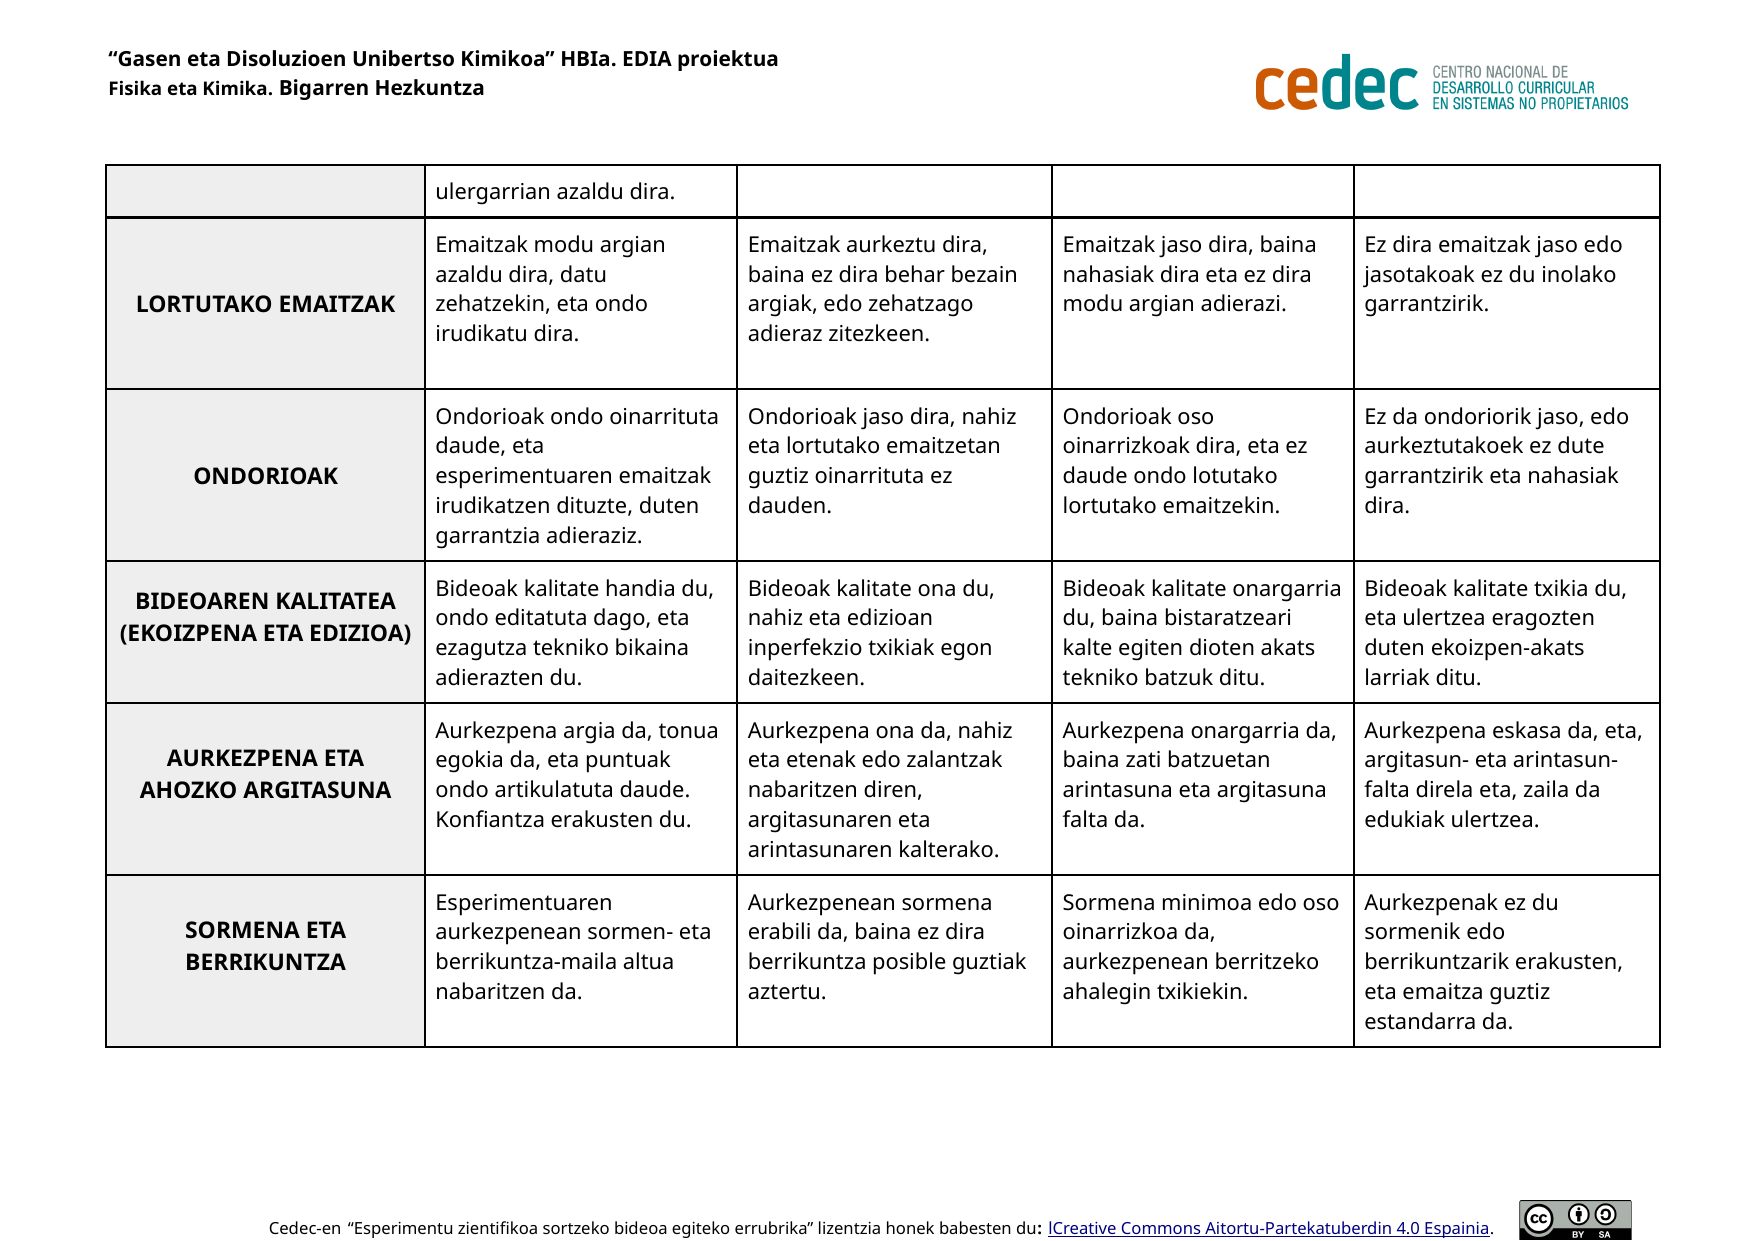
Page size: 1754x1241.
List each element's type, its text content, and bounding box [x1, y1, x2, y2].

table_cell [1355, 166, 1659, 216]
table_cell AURKEZPENA ETA AHOZKO ARGITASUNA [107, 704, 424, 874]
table_cell [1053, 166, 1353, 216]
table_cell Aurkezpena eskasa da, eta, argitasun- eta arintasun-falta direla eta, zaila da edukiak ulertzea. [1355, 704, 1659, 874]
table_cell Emaitzak aurkeztu dira, baina ez dira behar bezain argiak, edo zehatzago adieraz zitezkeen. [738, 219, 1051, 388]
table_cell [738, 166, 1051, 216]
table_cell Ez da ondoriorik jaso, edo aurkeztutakoek ez dute garrantzirik eta nahasiak dira. [1355, 390, 1659, 560]
table_cell Aurkezpena argia da, tonua egokia da, eta puntuak ondo artikulatuta daude. Konfiantza erakusten du. [426, 704, 736, 874]
table_cell SORMENA ETA BERRIKUNTZA [107, 876, 424, 1046]
table_cell Bideoak kalitate onargarria du, baina bistaratzeari kalte egiten dioten akats tekniko batzuk ditu. [1053, 562, 1353, 702]
table_cell Bideoak kalitate txikia du, eta ulertzea eragozten duten ekoizpen-akats larriak ditu. [1355, 562, 1659, 702]
table_cell Ondorioak ondo oinarrituta daude, eta esperimentuaren emaitzak irudikatzen dituzte, duten garrantzia adieraziz. [426, 390, 736, 560]
table_cell [107, 166, 424, 216]
table_cell Ondorioak oso oinarrizkoak dira, eta ez daude ondo lotutako lortutako emaitzekin. [1053, 390, 1353, 560]
picture [1253, 51, 1637, 120]
table_cell Aurkezpena onargarria da, baina zati batzuetan arintasuna eta argitasuna falta da. [1053, 704, 1353, 874]
table_cell Esperimentuaren aurkezpenean sormen- eta berrikuntza-maila altua nabaritzen da. [426, 876, 736, 1046]
table_cell Ez dira emaitzak jaso edo jasotakoak ez du inolako garrantzirik. [1355, 219, 1659, 388]
table_cell ulergarrian azaldu dira. [426, 166, 736, 216]
table_cell BIDEOAREN KALITATEA (EKOIZPENA ETA EDIZIOA) [107, 562, 424, 702]
table_cell Bideoak kalitate handia du, ondo editatuta dago, eta ezagutza tekniko bikaina adierazten du. [426, 562, 736, 702]
table_cell Ondorioak jaso dira, nahiz eta lortutako emaitzetan guztiz oinarrituta ez dauden. [738, 390, 1051, 560]
picture [1519, 1200, 1632, 1240]
table_cell Aurkezpenak ez du sormenik edo berrikuntzarik erakusten, eta emaitza guztiz estandarra da. [1355, 876, 1659, 1046]
table_cell Aurkezpenean sormena erabili da, baina ez dira berrikuntza posible guztiak aztertu. [738, 876, 1051, 1046]
table_cell ONDORIOAK [107, 390, 424, 560]
table_cell Aurkezpena ona da, nahiz eta etenak edo zalantzak nabaritzen diren, argitasunaren eta arintasunaren kalterako. [738, 704, 1051, 874]
table_cell LORTUTAKO EMAITZAK [107, 219, 424, 388]
table_cell Bideoak kalitate ona du, nahiz eta edizioan inperfekzio txikiak egon daitezkeen. [738, 562, 1051, 702]
table_cell Emaitzak jaso dira, baina nahasiak dira eta ez dira modu argian adierazi. [1053, 219, 1353, 388]
table_cell Emaitzak modu argian azaldu dira, datu zehatzekin, eta ondo irudikatu dira. [426, 219, 736, 388]
table_cell Sormena minimoa edo oso oinarrizkoa da, aurkezpenean berritzeko ahalegin txikiekin. [1053, 876, 1353, 1046]
